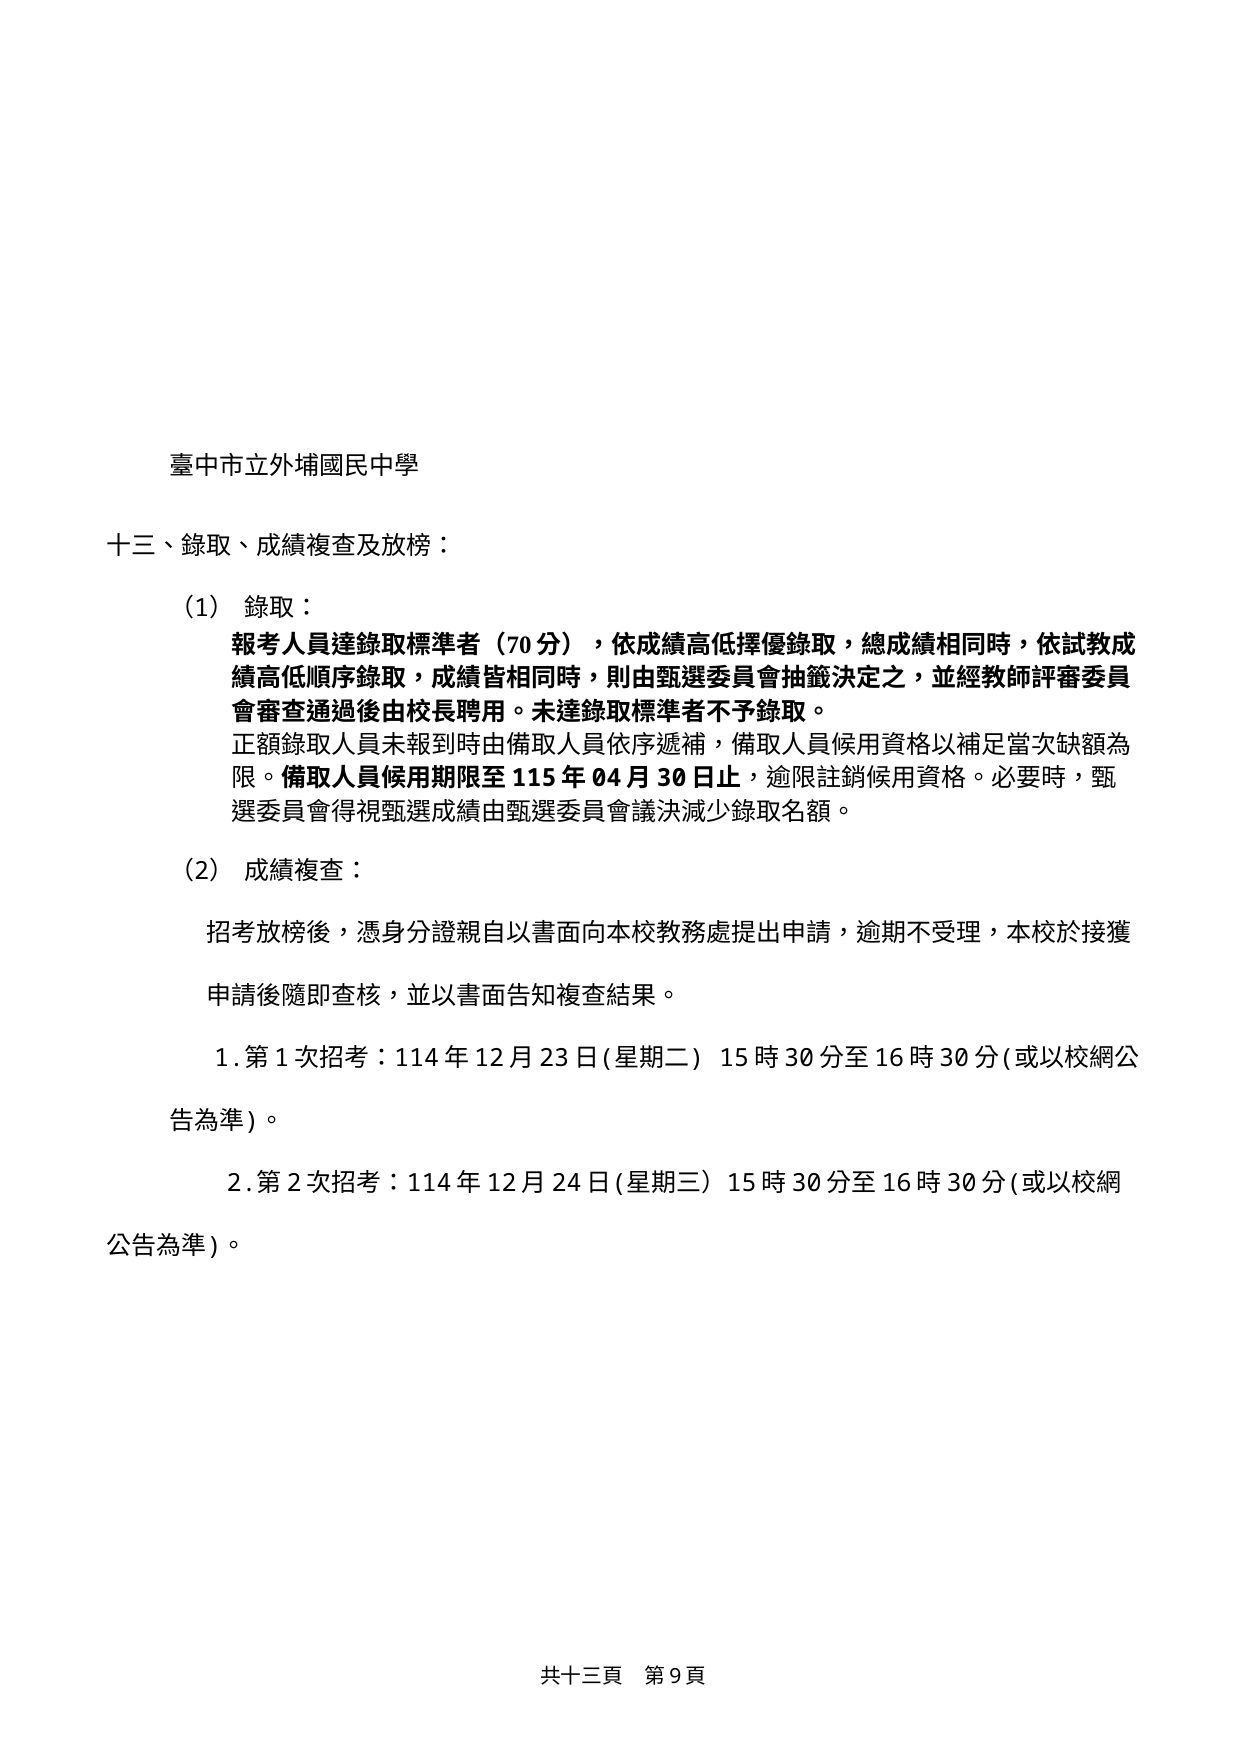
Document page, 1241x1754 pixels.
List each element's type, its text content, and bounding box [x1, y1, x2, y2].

list 錄取： [169, 564, 1140, 627]
list 成績複查： [169, 827, 1140, 889]
text 正額錄取人員未報到時由備取人員依序遞補，備取人員候用資格以補足當次缺額為限。備取人員候用期限至115年04月30日止，逾限註銷候用資格。必要時，甄選委員會得視甄選成績由甄選委員會議決減少錄取名額。 [106, 727, 1140, 827]
text 臺中市立外埔國民中學 [169, 422, 1140, 484]
text 2.第2次招考：114年12月24日(星期三）15時30分至16時30分(或以校網公告為準)。 [106, 1139, 1140, 1264]
text 招考放榜後，憑身分證親自以書面向本校教務處提出申請，逾期不受理，本校於接獲 [106, 889, 1140, 952]
text 十三、錄取、成績複查及放榜： [106, 502, 1140, 564]
text 申請後隨即查核，並以書面告知複查結果。 [106, 952, 1140, 1014]
text 1.第1次招考：114年12月23日(星期二) 15時30分至16時30分(或以校網公告為準)。 [169, 1014, 1140, 1139]
text 報考人員達錄取標準者（70分），依成績高低擇優錄取，總成績相同時，依試教成績高低順序錄取，成績皆相同時，則由甄選委員會抽籤決定之，並經教師評審委員會審查通過後由校長聘用。未達錄取標準者不予錄取。 [144, 627, 1140, 727]
